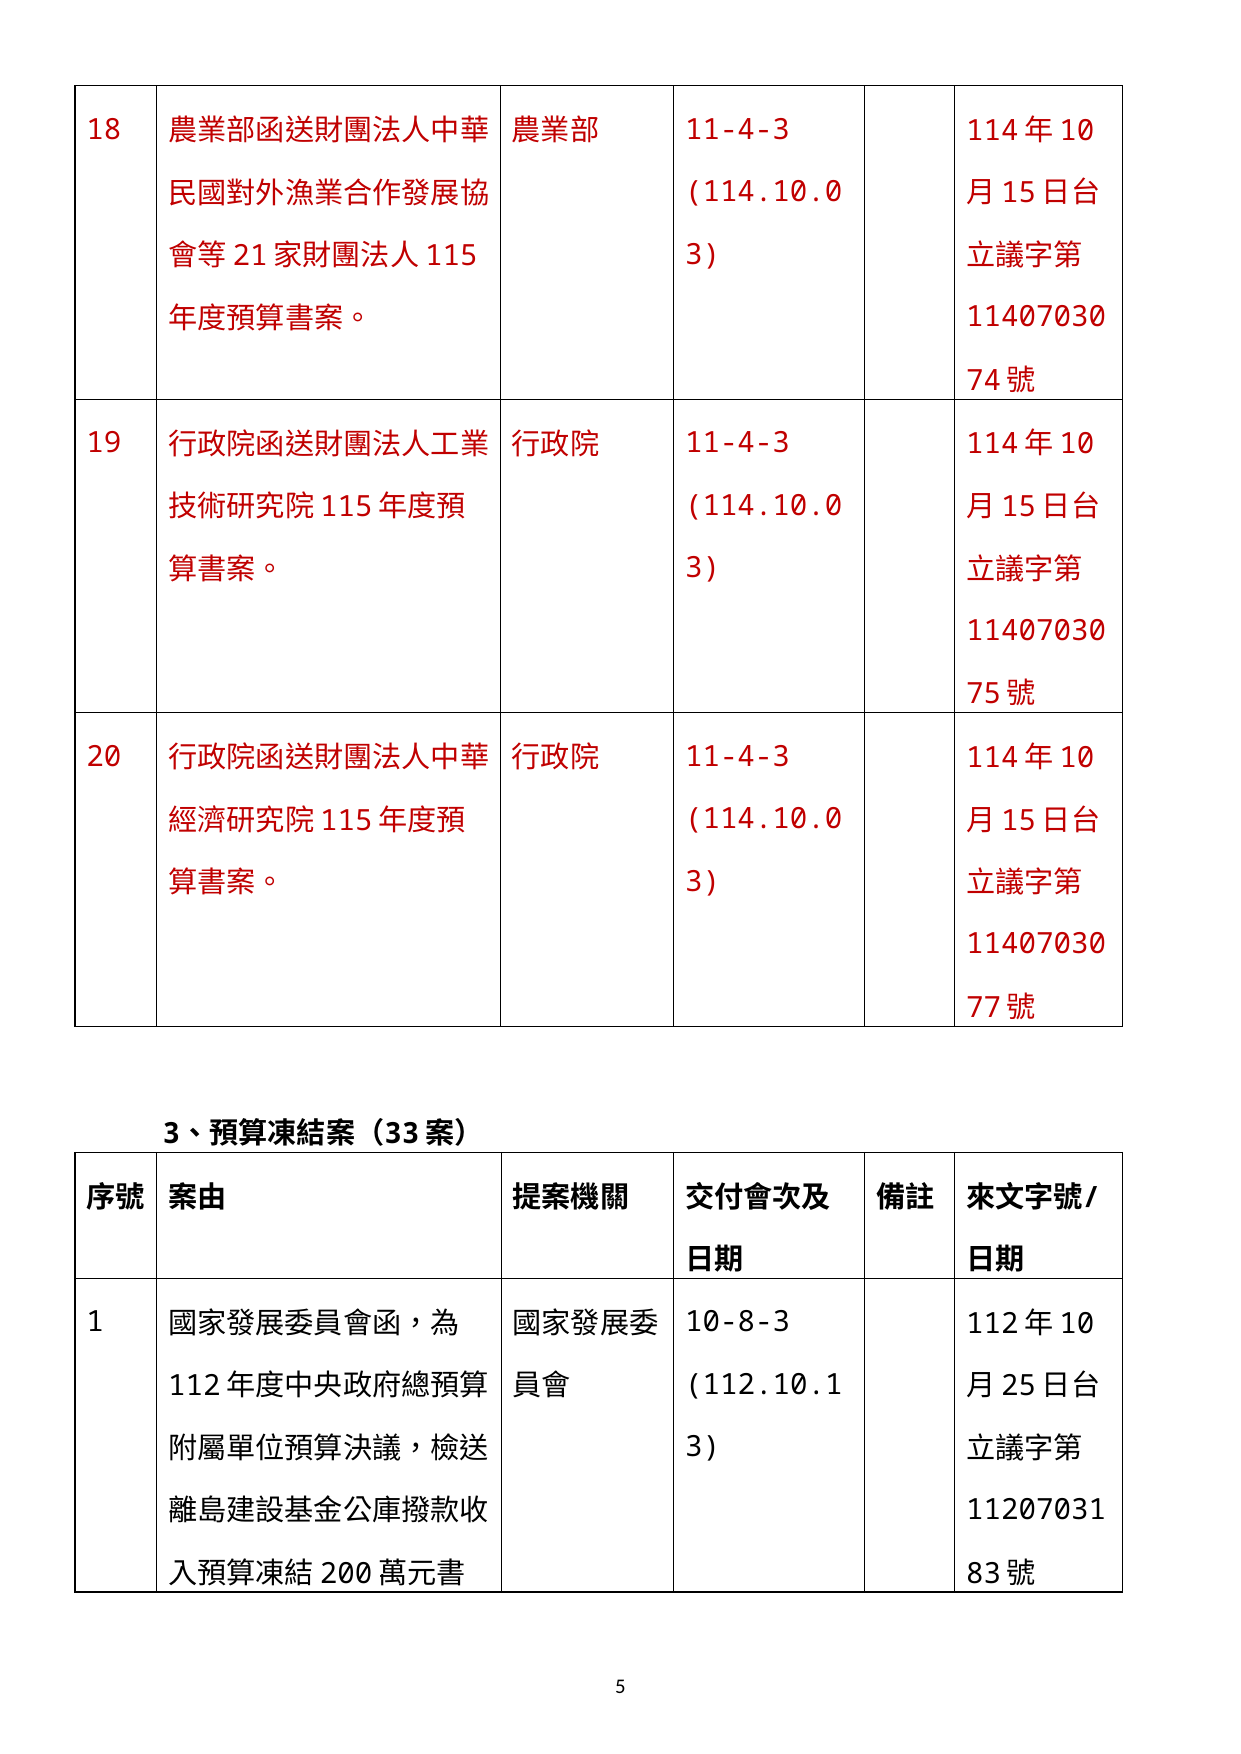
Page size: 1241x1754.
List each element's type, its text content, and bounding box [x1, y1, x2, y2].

table_cell 10-8-3 (112.10.13) [674, 1279, 864, 1591]
table_header 提案機關 [502, 1153, 673, 1278]
text 3、預算凍結案（33案） [75, 1089, 1165, 1152]
table_cell [865, 1279, 954, 1591]
table_cell 國家發展委員會函，為112年度中央政府總預算附屬單位預算決議，檢送離島建設基金公庫撥款收入預算凍結200萬元書 [157, 1279, 501, 1591]
table_cell 行政院函送財團法人中華經濟研究院115年度預算書案。 [157, 713, 500, 1026]
table_header 交付會次及日期 [674, 1153, 864, 1278]
table_cell 農業部函送財團法人中華民國對外漁業合作發展協會等21家財團法人115年度預算書案。 [157, 86, 500, 399]
table_cell 11-4-3 (114.10.03) [674, 400, 864, 712]
table_cell 114年10月15日台立議字第1140703075號 [955, 400, 1122, 712]
table_cell 112年10月25日台立議字第1120703183號 [955, 1279, 1122, 1591]
table_header 序號 [76, 1153, 156, 1278]
table_cell 19 [76, 400, 156, 712]
table_cell [865, 713, 954, 1026]
table_cell 11-4-3 (114.10.03) [674, 713, 864, 1026]
table_cell 20 [76, 713, 156, 1026]
table_header 備註 [865, 1153, 954, 1278]
table_cell 農業部 [501, 86, 673, 399]
table_cell 1 [76, 1279, 156, 1591]
table_header 案由 [157, 1153, 501, 1278]
table_cell 行政院 [501, 713, 673, 1026]
table_cell 114年10月15日台立議字第1140703077號 [955, 713, 1122, 1026]
table_cell 行政院函送財團法人工業技術研究院115年度預算書案。 [157, 400, 500, 712]
table_header 來文字號/日期 [955, 1153, 1122, 1278]
table_cell 國家發展委員會 [502, 1279, 673, 1591]
table_cell 114年10月15日台立議字第1140703074號 [955, 86, 1122, 399]
table_cell 行政院 [501, 400, 673, 712]
table_cell [865, 86, 954, 399]
table_cell [865, 400, 954, 712]
table_cell 11-4-3 (114.10.03) [674, 86, 864, 399]
table_cell 18 [76, 86, 156, 399]
